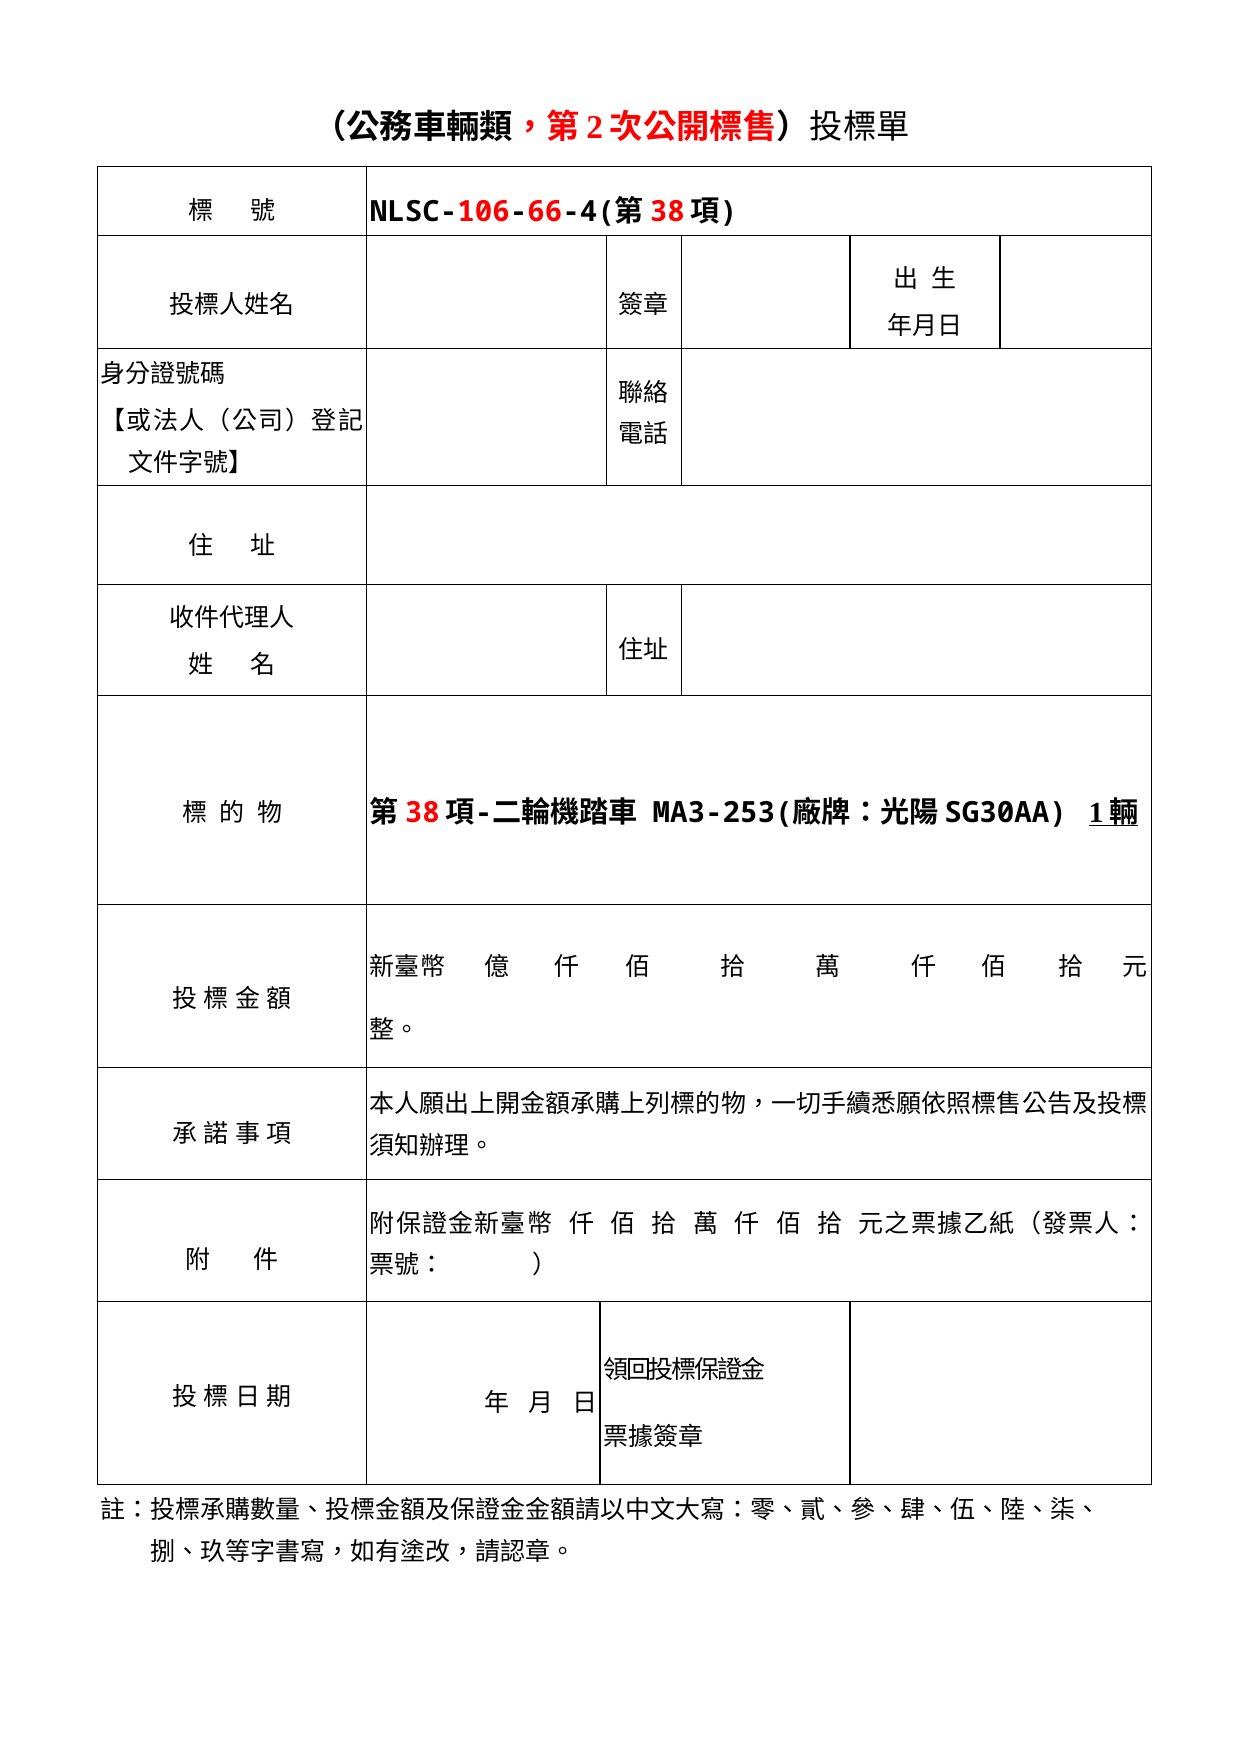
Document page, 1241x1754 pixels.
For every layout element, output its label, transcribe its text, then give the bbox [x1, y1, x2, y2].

table_cell 身分證號碼 【或法人（公司）登記文件字號】 [98, 349, 366, 484]
table_cell [682, 585, 1151, 695]
table_cell 住址 [607, 585, 681, 695]
table_cell 簽章 [607, 236, 681, 348]
text （公務車輛類，第2次公開標售）投標單 [100, 105, 1122, 147]
table_cell 出 生 年月日 [851, 236, 999, 348]
table_cell [1001, 236, 1151, 348]
table_cell [367, 486, 1151, 584]
table_header NLSC-106-66-4(第38項) [367, 167, 1151, 234]
table_cell 附保證金新臺幣 仟 佰 拾 萬 仟 佰 拾 元之票據乙紙（發票人： 票號： ） [367, 1180, 1151, 1301]
table_cell 新臺幣 億 仟 佰 拾 萬 仟 佰 拾 元整。 [367, 905, 1151, 1067]
table_cell 領回投標保證金 票據簽章 [601, 1302, 849, 1484]
table_cell [367, 349, 606, 484]
table_cell 承 諾 事 項 [98, 1068, 366, 1179]
table_cell 投標人姓名 [98, 236, 366, 348]
table_cell [682, 349, 1151, 484]
table_cell 附 件 [98, 1180, 366, 1301]
table_cell 聯絡電話 [607, 349, 681, 484]
table_cell 年 月 日 [367, 1302, 599, 1484]
table_header 標 號 [98, 167, 366, 234]
table_cell 住 址 [98, 486, 366, 584]
table_cell 本人願出上開金額承購上列標的物，一切手續悉願依照標售公告及投標須知辦理。 [367, 1068, 1151, 1179]
table_cell [851, 1302, 1151, 1484]
table_cell 投 標 金 額 [98, 905, 366, 1067]
table_cell 收件代理人 姓 名 [98, 585, 366, 695]
table_cell 標 的 物 [98, 696, 366, 903]
table_cell 第38項-二輪機踏車 MA3-253(廠牌：光陽SG30AA) 1輛 [367, 696, 1151, 903]
table_cell 投 標 日 期 [98, 1302, 366, 1484]
table_cell [682, 236, 849, 348]
table_cell [367, 585, 606, 695]
text 註：投標承購數量、投標金額及保證金金額請以中文大寫：零、貳、參、肆、伍、陸、柒、捌、玖等字書寫，如有塗改，請認章。 [100, 1485, 1122, 1569]
table_cell [367, 236, 606, 348]
